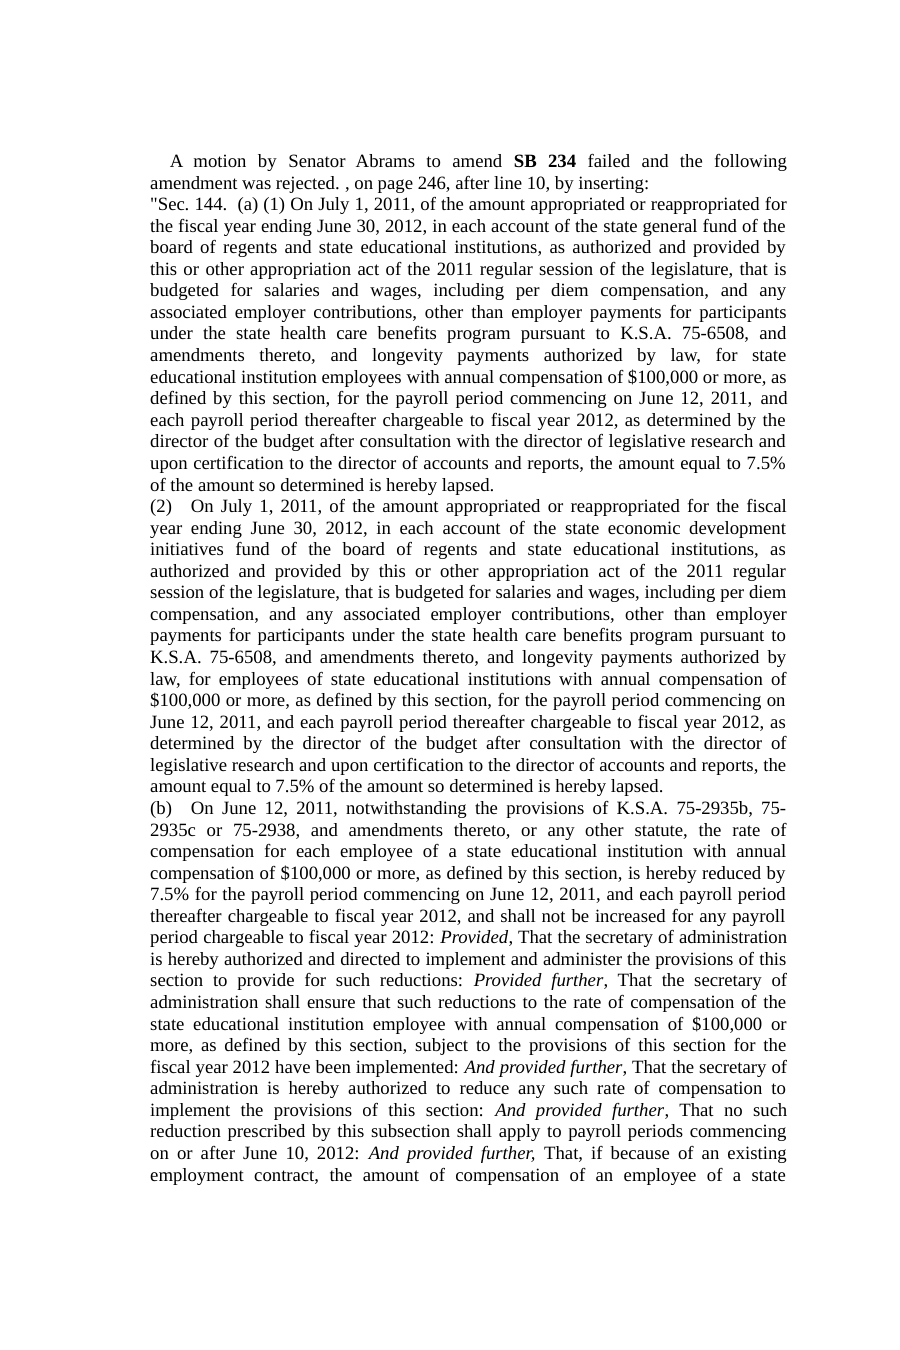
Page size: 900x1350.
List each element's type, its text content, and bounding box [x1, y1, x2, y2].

text (b) On June 12, 2011, notwithstanding the provisions of K.S.A. 75-2935b, 75-2935c or 75-2938, and amendments thereto, or any other statute, the rate of compensation for each employee of a state educational institution with annual compensation of $100,000 or more, as defined by this section, is hereby reduced by 7.5% for the payroll period commencing on June 12, 2011, and each payroll period thereafter chargeable to fiscal year 2012, and shall not be increased for any payroll period chargeable to fiscal year 2012: Provided, That the secretary of administration is hereby authorized and directed to implement and administer the provisions of this section to provide for such reductions: Provided further, That the secretary of administration shall ensure that such reductions to the rate of compensation of the state educational institution employee with annual compensation of $100,000 or more, as defined by this section, subject to the provisions of this section for the fiscal year 2012 have been implemented: And provided further, That the secretary of administration is hereby authorized to reduce any such rate of compensation to implement the provisions of this section: And provided further, That no such reduction prescribed by this subsection shall apply to payroll periods commencing on or after June 10, 2012: And provided further, That, if because of an existing employment contract, the amount of compensation of an employee of a state [150, 797, 787, 1185]
text A motion by Senator Abrams to amend SB 234 failed and the following amendment was rejected. , on page 246, after line 10, by inserting: [150, 150, 787, 193]
text (2) On July 1, 2011, of the amount appropriated or reappropriated for the fiscal year ending June 30, 2012, in each account of the state economic development initiatives fund of the board of regents and state educational institutions, as authorized and provided by this or other appropriation act of the 2011 regular session of the legislature, that is budgeted for salaries and wages, including per diem compensation, and any associated employer contributions, other than employer payments for participants under the state health care benefits program pursuant to K.S.A. 75-6508, and amendments thereto, and longevity payments authorized by law, for employees of state educational institutions with annual compensation of $100,000 or more, as defined by this section, for the payroll period commencing on June 12, 2011, and each payroll period thereafter chargeable to fiscal year 2012, as determined by the director of the budget after consultation with the director of legislative research and upon certification to the director of accounts and reports, the amount equal to 7.5% of the amount so determined is hereby lapsed. [150, 495, 787, 797]
text "Sec. 144. (a) (1) On July 1, 2011, of the amount appropriated or reappropriated for the fiscal year ending June 30, 2012, in each account of the state general fund of the board of regents and state educational institutions, as authorized and provided by this or other appropriation act of the 2011 regular session of the legislature, that is budgeted for salaries and wages, including per diem compensation, and any associated employer contributions, other than employer payments for participants under the state health care benefits program pursuant to K.S.A. 75-6508, and amendments thereto, and longevity payments authorized by law, for state educational institution employees with annual compensation of $100,000 or more, as defined by this section, for the payroll period commencing on June 12, 2011, and each payroll period thereafter chargeable to fiscal year 2012, as determined by the director of the budget after consultation with the director of legislative research and upon certification to the director of accounts and reports, the amount equal to 7.5% of the amount so determined is hereby lapsed. [150, 193, 787, 495]
